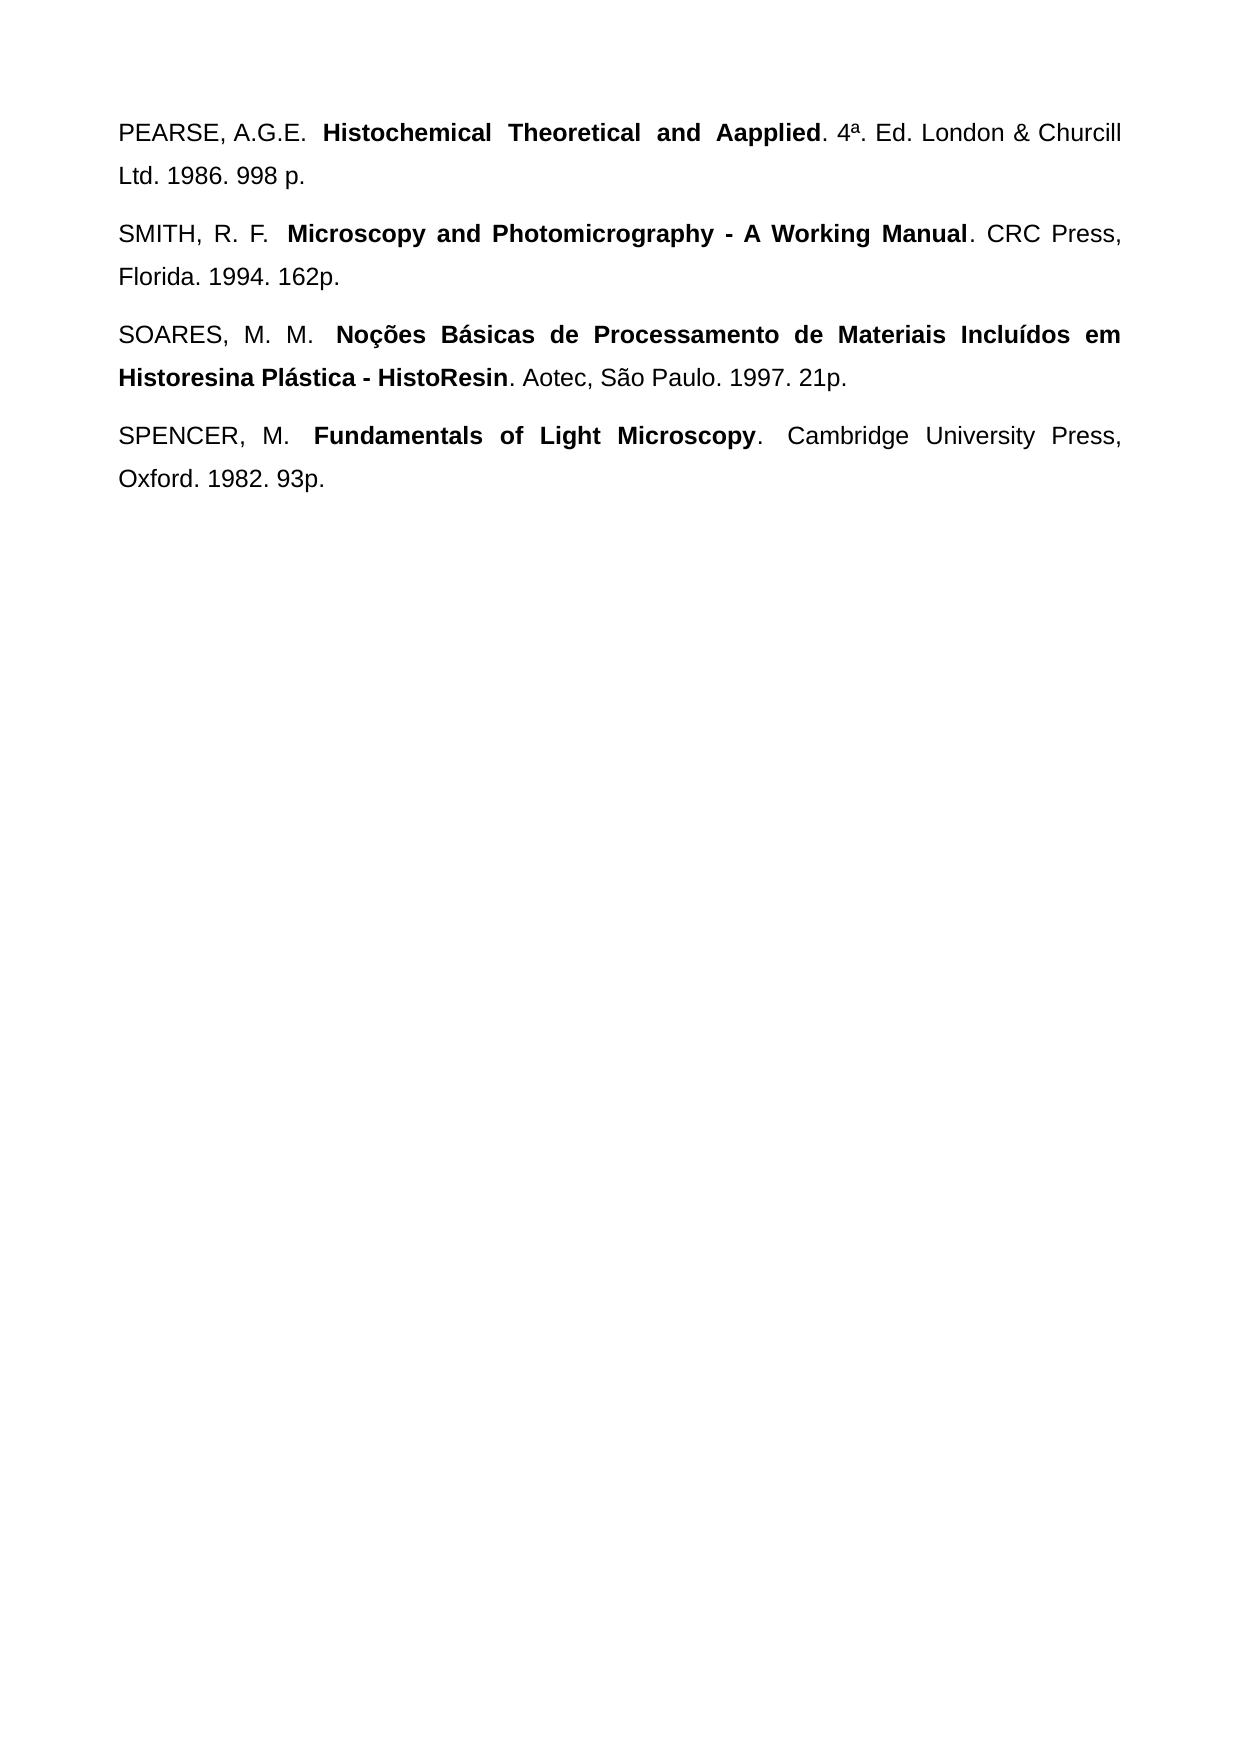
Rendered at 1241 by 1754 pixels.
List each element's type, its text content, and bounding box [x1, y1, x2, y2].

text PEARSE, A.G.E. Histochemical Theoretical and Aapplied. 4ª. Ed. London & Churcill Ltd. 1986. 998 p. [118, 118, 1122, 190]
text SOARES, M. M. Noções Básicas de Processamento de Materiais Incluídos em Historesina Plástica - HistoResin. Aotec, São Paulo. 1997. 21p. [118, 320, 1122, 392]
text SMITH, R. F. Microscopy and Photomicrography - A Working Manual. CRC Press, Florida. 1994. 162p. [118, 219, 1122, 291]
text SPENCER, M. Fundamentals of Light Microscopy. Cambridge University Press, Oxford. 1982. 93p. [118, 421, 1122, 493]
